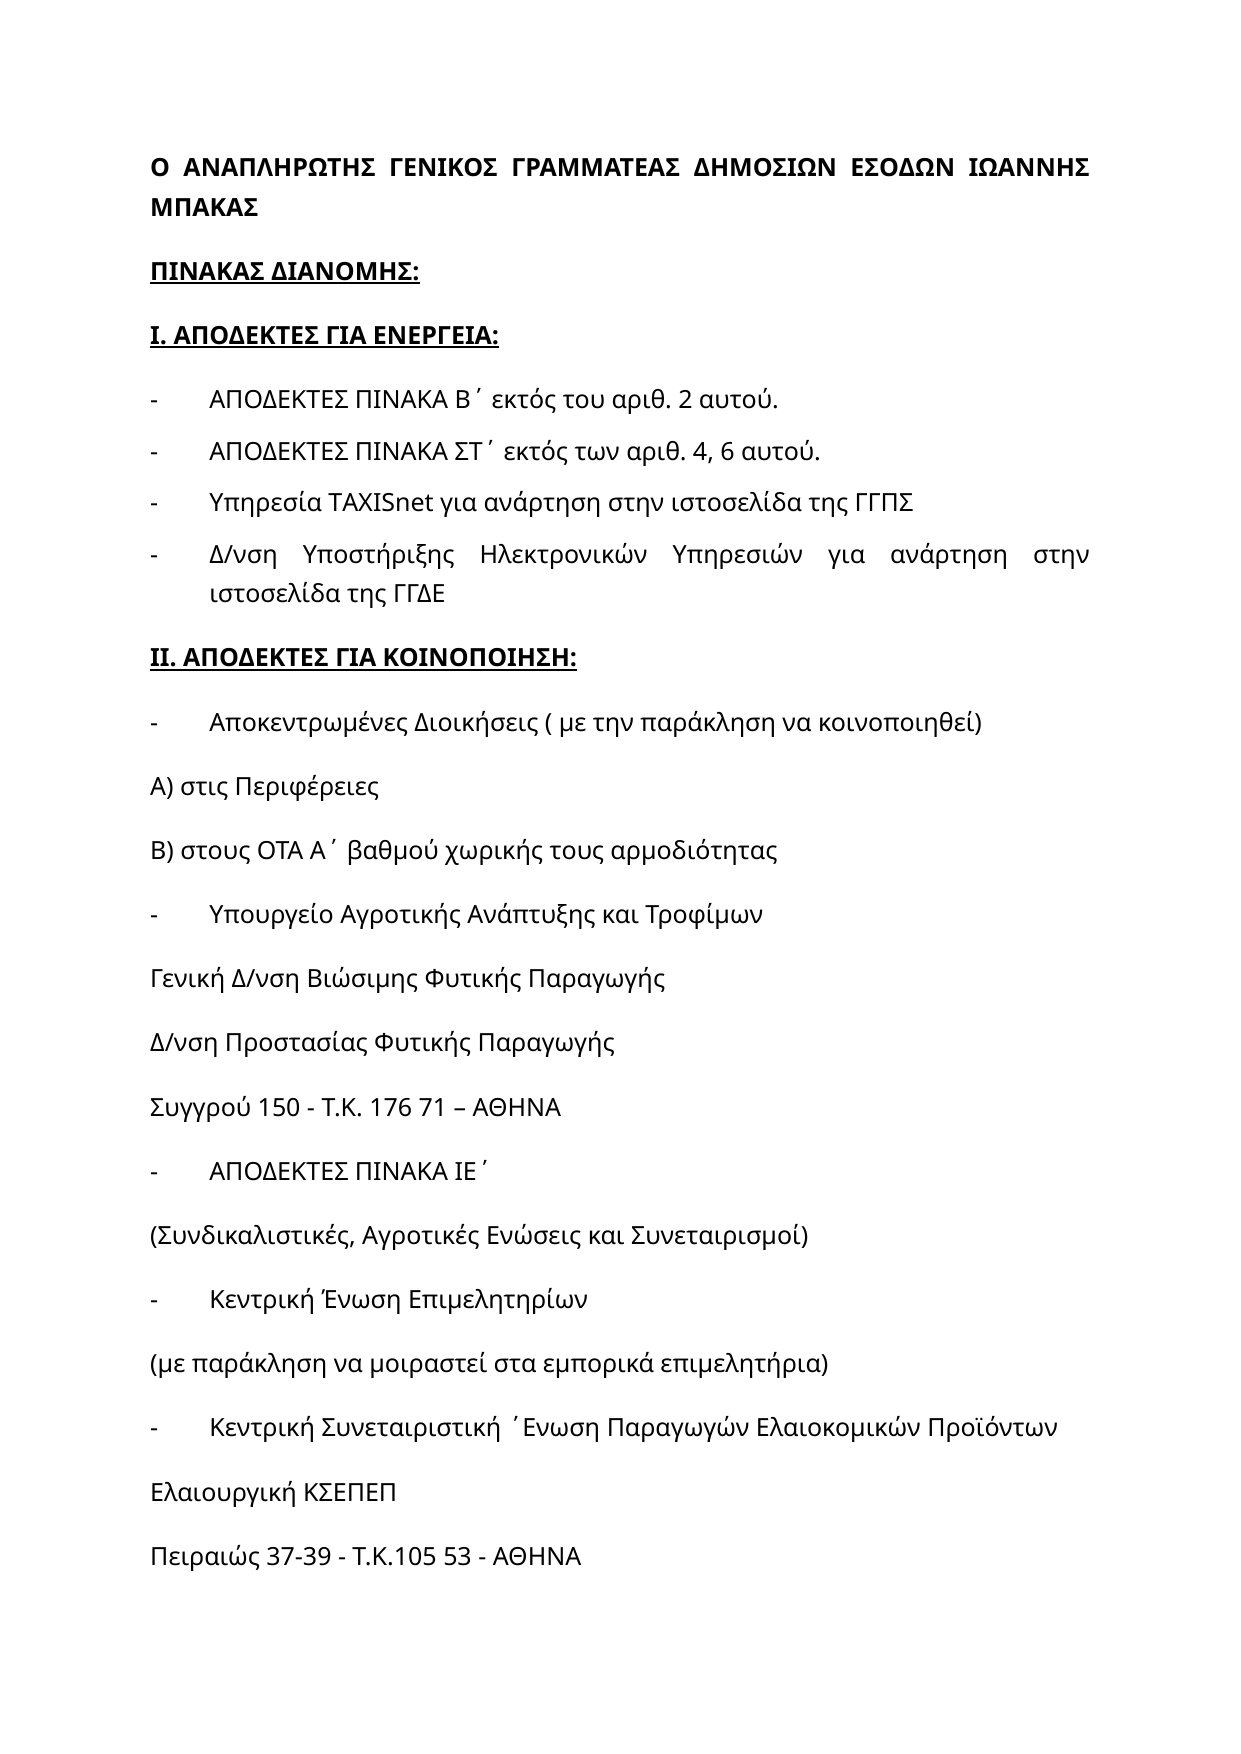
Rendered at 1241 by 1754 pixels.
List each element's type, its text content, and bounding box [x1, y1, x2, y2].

list - ΑΠΟΔΕΚΤΕΣ ΠΙΝΑΚΑ ΙE΄ [150, 1153, 1090, 1187]
text Συγγρού 150 - Τ.Κ. 176 71 – ΑΘΗΝΑ [150, 1089, 1090, 1123]
text Δ/νση Προστασίας Φυτικής Παραγωγής [150, 1025, 1090, 1059]
text Γενική Δ/νση Βιώσιμης Φυτικής Παραγωγής [150, 961, 1090, 995]
text (Συνδικαλιστικές, Αγροτικές Ενώσεις και Συνεταιρισμοί) [150, 1217, 1090, 1252]
text Πειραιώς 37-39 - Τ.Κ.105 53 - ΑΘΗΝΑ [150, 1538, 1090, 1572]
list - Δ/νση Υποστήριξης Ηλεκτρονικών Υπηρεσιών για ανάρτηση στην ιστοσελίδα της ΓΓΔΕ [150, 537, 1090, 610]
text Ο ΑΝΑΠΛΗΡΩΤΗΣ ΓΕΝΙΚΟΣ ΓΡΑΜΜΑΤΕΑΣ ΔΗΜΟΣΙΩΝ ΕΣΟΔΩΝ ΙΩΑΝΝΗΣ ΜΠΑΚΑΣ [150, 150, 1090, 223]
text Β) στους ΟΤΑ Α΄ βαθμού χωρικής τους αρμοδιότητας [150, 832, 1090, 867]
text Ι. ΑΠΟΔΕΚΤΕΣ ΓΙΑ ΕΝΕΡΓΕΙΑ: [150, 317, 1090, 352]
text Ελαιουργική ΚΣΕΠΕΠ [150, 1474, 1090, 1508]
text ΠΙΝΑΚΑΣ ΔΙΑΝΟΜΗΣ: [150, 253, 1090, 287]
list - Υπηρεσία ΤAXISnet για ανάρτηση στην ιστοσελίδα της ΓΓΠΣ [150, 485, 1090, 519]
list - Υπουργείο Αγροτικής Ανάπτυξης και Τροφίμων [150, 897, 1090, 931]
list - ΑΠΟΔΕΚΤΕΣ ΠΙΝΑΚΑ ΣΤ΄ εκτός των αριθ. 4, 6 αυτού. [150, 433, 1090, 467]
text ΙΙ. ΑΠΟΔΕΚΤΕΣ ΓΙΑ ΚΟΙΝΟΠΟΙΗΣΗ: [150, 640, 1090, 674]
list - Αποκεντρωμένες Διοικήσεις ( με την παράκληση να κοινοποιηθεί) [150, 704, 1090, 738]
list - Κεντρική Ένωση Επιμελητηρίων [150, 1282, 1090, 1316]
text Α) στις Περιφέρειες [150, 768, 1090, 802]
list - ΑΠΟΔΕΚΤΕΣ ΠΙΝΑΚΑ Β΄ εκτός του αριθ. 2 αυτού. [150, 382, 1090, 416]
text (με παράκληση να μοιραστεί στα εμπορικά επιμελητήρια) [150, 1346, 1090, 1380]
list - Κεντρική Συνεταιριστική ΄Ενωση Παραγωγών Ελαιοκομικών Προϊόντων [150, 1410, 1090, 1444]
